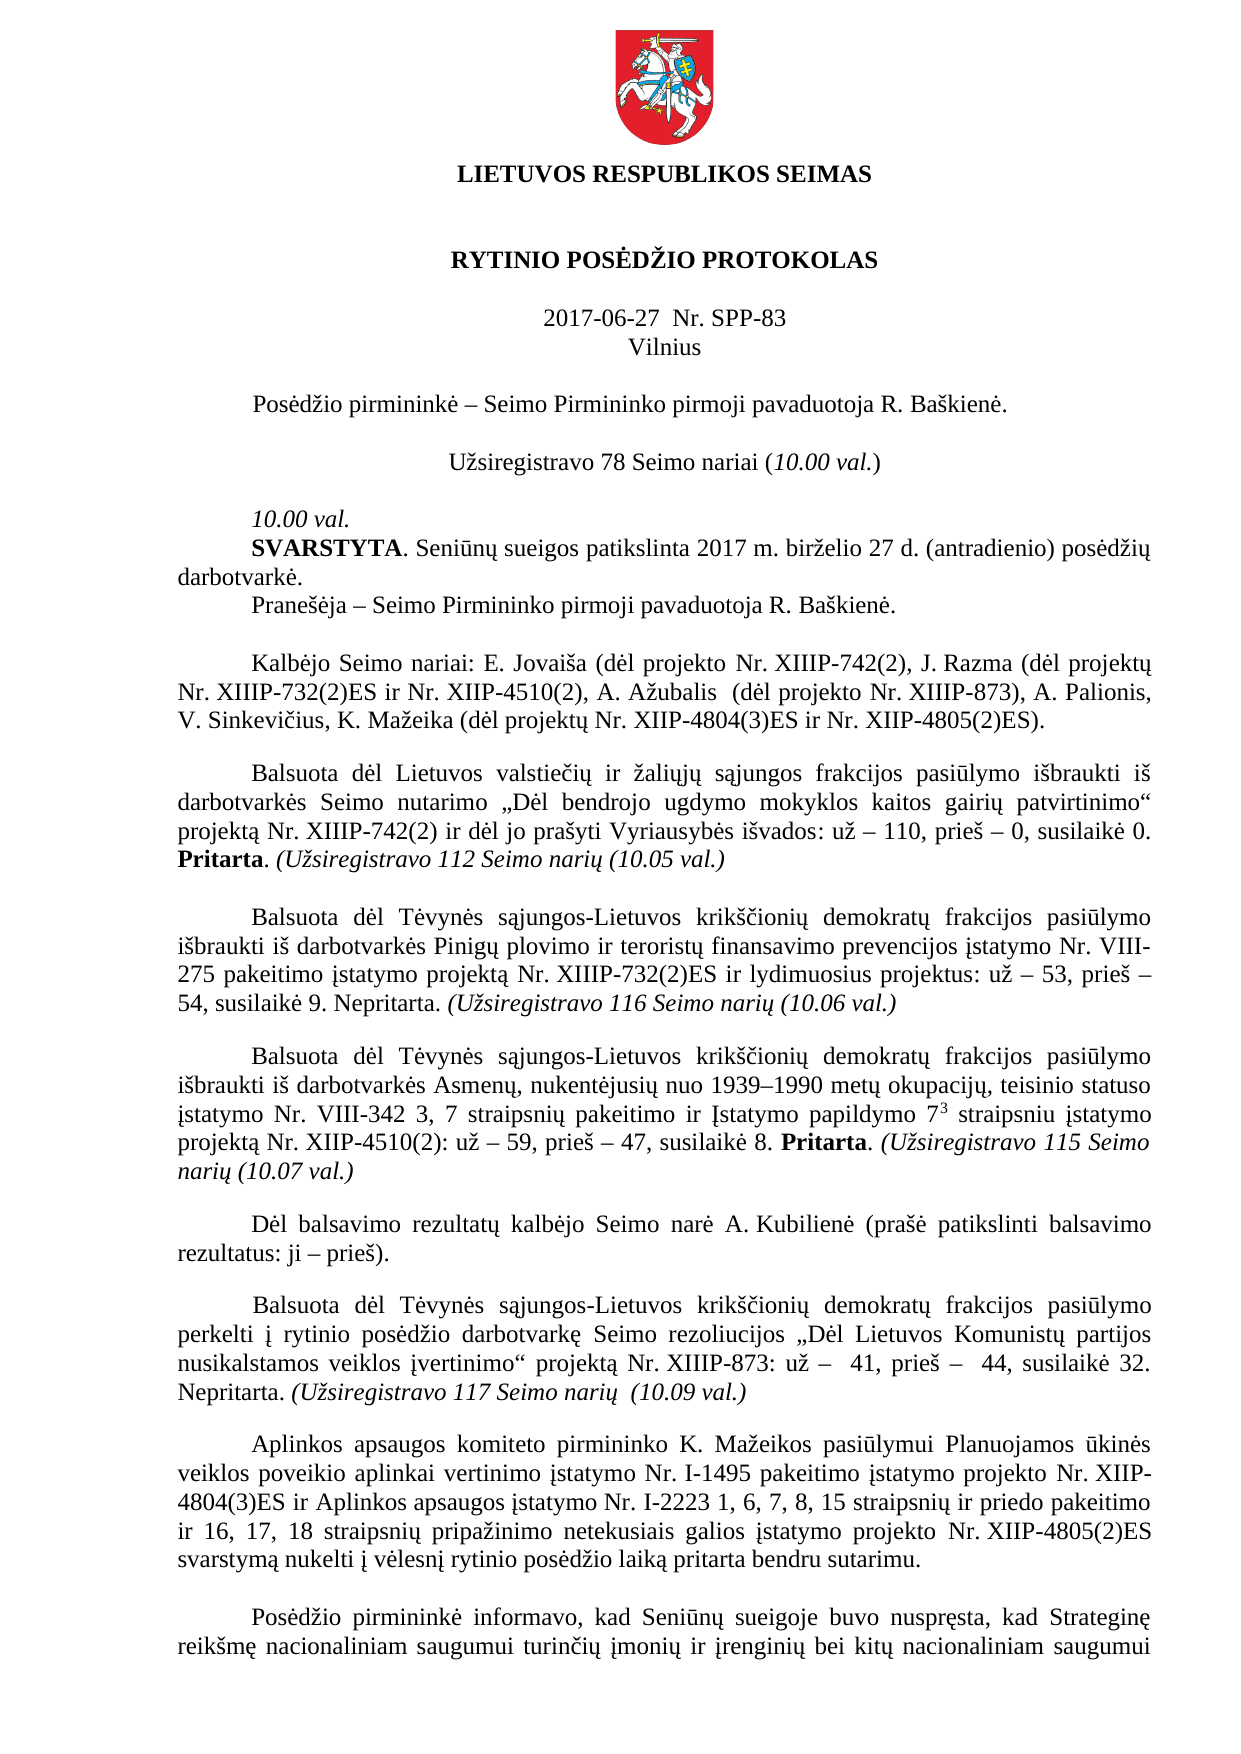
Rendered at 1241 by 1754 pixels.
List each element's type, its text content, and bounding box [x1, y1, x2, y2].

text 2017-06-27 Nr. SPP-83 [177, 303, 1152, 332]
text Balsuota dėl Tėvynės sąjungos-Lietuvos krikščionių demokratų frakcijos pasiūlymo išbraukti iš darbotvarkės Pinigų plovimo ir teroristų finansavimo prevencijos įstatymo Nr. VIII-275 pakeitimo įstatymo projektą Nr. XIIIP-732(2)ES ir lydimuosius projektus: už – 53, prieš – 54, susilaikė 9. Nepritarta. (Užsiregistravo 116 Seimo narių (10.06 val.) [177, 902, 1152, 1017]
text 10.00 val. [177, 504, 1152, 533]
text Balsuota dėl Lietuvos valstiečių ir žaliųjų sąjungos frakcijos pasiūlymo išbraukti iš darbotvarkės Seimo nutarimo „Dėl bendrojo ugdymo mokyklos kaitos gairių patvirtinimo“ projektą Nr. XIIIP-742(2) ir dėl jo prašyti Vyriausybės išvados: už – 110, prieš – 0, susilaikė 0. Pritarta. (Užsiregistravo 112 Seimo narių (10.05 val.) [177, 758, 1152, 873]
text Pranešėja – Seimo Pirmininko pirmoji pavaduotoja R. Baškienė. [177, 591, 1152, 619]
text RYTINIO POSĖDŽIO PROTOKOLAS [177, 246, 1152, 274]
text Balsuota dėl Tėvynės sąjungos-Lietuvos krikščionių demokratų frakcijos pasiūlymo išbraukti iš darbotvarkės Asmenų, nukentėjusių nuo 1939–1990 metų okupacijų, teisinio statuso įstatymo Nr. VIII-342 3, 7 straipsnių pakeitimo ir Įstatymo papildymo 73 straipsniu įstatymo projektą Nr. XIIP-4510(2): už – 59, prieš – 47, susilaikė 8. Pritarta. (Užsiregistravo 115 Seimo narių (10.07 val.) [177, 1041, 1152, 1185]
text Posėdžio pirmininkė – Seimo Pirmininko pirmoji pavaduotoja R. Baškienė. [177, 389, 1152, 418]
text SVARSTYTA. Seniūnų sueigos patikslinta 2017 m. birželio 27 d. (antradienio) posėdžių darbotvarkė. [177, 533, 1152, 591]
text Užsiregistravo 78 Seimo nariai (10.00 val.) [177, 447, 1152, 476]
text Balsuota dėl Tėvynės sąjungos-Lietuvos krikščionių demokratų frakcijos pasiūlymo perkelti į rytinio posėdžio darbotvarkę Seimo rezoliucijos „Dėl Lietuvos Komunistų partijos nusikalstamos veiklos įvertinimo“ projektą Nr. XIIIP-873: už – 41, prieš – 44, susilaikė 32. Nepritarta. (Užsiregistravo 117 Seimo narių (10.09 val.) [177, 1291, 1152, 1406]
text Dėl balsavimo rezultatų kalbėjo Seimo narė A. Kubilienė (prašė patikslinti balsavimo rezultatus: ji – prieš). [177, 1209, 1152, 1266]
text Aplinkos apsaugos komiteto pirmininko K. Mažeikos pasiūlymui Planuojamos ūkinės veiklos poveikio aplinkai vertinimo įstatymo Nr. I-1495 pakeitimo įstatymo projekto Nr. XIIP-4804(3)ES ir Aplinkos apsaugos įstatymo Nr. I-2223 1, 6, 7, 8, 15 straipsnių ir priedo pakeitimo ir 16, 17, 18 straipsnių pripažinimo netekusiais galios įstatymo projekto Nr. XIIP-4805(2)ES svarstymą nukelti į vėlesnį rytinio posėdžio laiką pritarta bendru sutarimu. [177, 1429, 1152, 1573]
text Kalbėjo Seimo nariai: E. Jovaiša (dėl projekto Nr. XIIIP-742(2), J. Razma (dėl projektų Nr. XIIIP-732(2)ES ir Nr. XIIP-4510(2), A. Ažubalis (dėl projekto Nr. XIIIP-873), A. Palionis, V. Sinkevičius, K. Mažeika (dėl projektų Nr. XIIP-4804(3)ES ir Nr. XIIP-4805(2)ES). [177, 648, 1152, 734]
text Lietuvos Respublikos Seimas [177, 159, 1152, 188]
text Vilnius [177, 332, 1152, 361]
text Posėdžio pirmininkė informavo, kad Seniūnų sueigoje buvo nuspręsta, kad Strateginę reikšmę nacionaliniam saugumui turinčių įmonių ir įrenginių bei kitų nacionaliniam saugumui [177, 1602, 1152, 1659]
